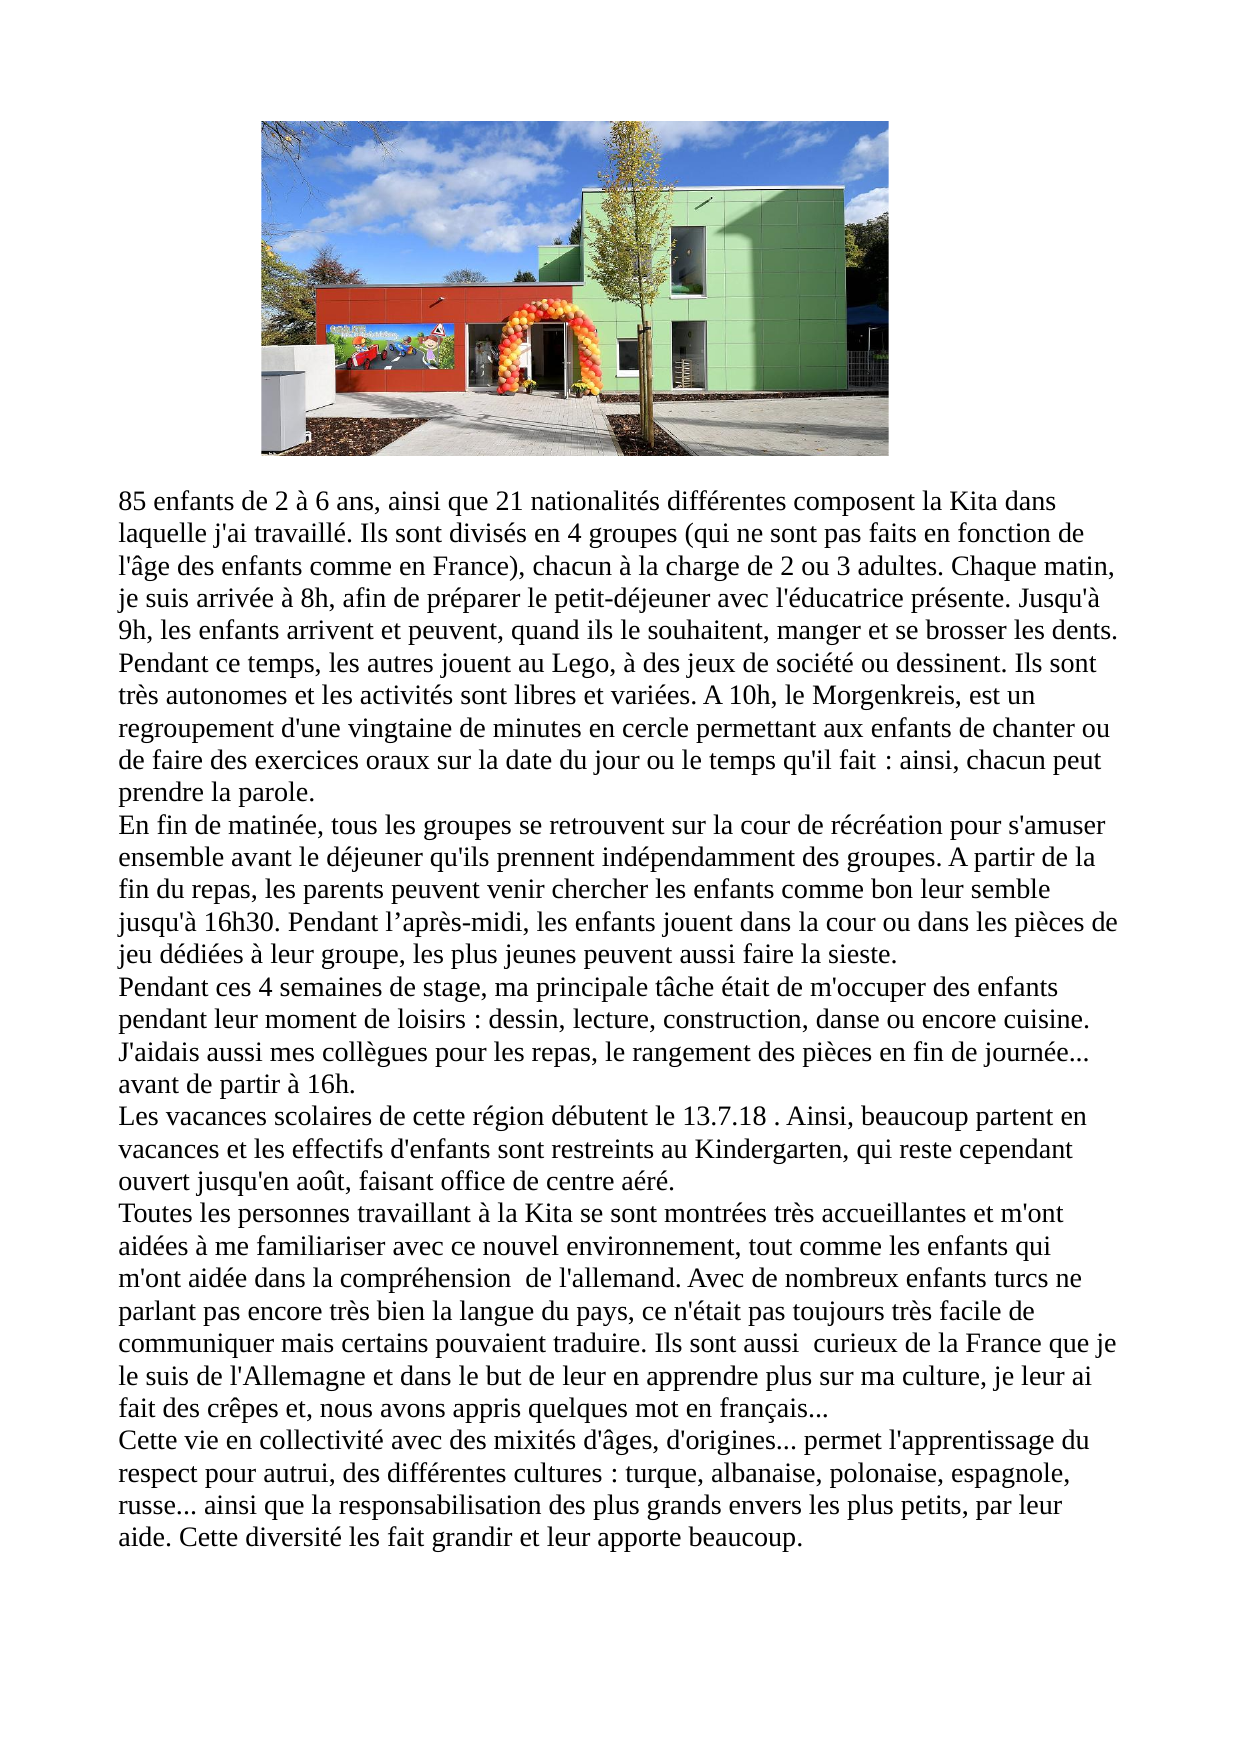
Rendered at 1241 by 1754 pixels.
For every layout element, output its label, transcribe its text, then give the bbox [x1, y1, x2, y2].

text Cette vie en collectivité avec des mixités d'âges, d'origines... permet l'apprentissage du respect pour autrui, des différentes cultures : turque, albanaise, polonaise, espagnole, russe... ainsi que la responsabilisation des plus grands envers les plus petits, par leur aide. Cette diversité les fait grandir et leur apporte beaucoup. [118, 1423, 1122, 1553]
text Pendant ces 4 semaines de stage, ma principale tâche était de m'occuper des enfants pendant leur moment de loisirs : dessin, lecture, construction, danse ou encore cuisine. J'aidais aussi mes collègues pour les repas, le rangement des pièces en fin de journée... avant de partir à 16h. [118, 970, 1122, 1099]
picture [261, 121, 889, 456]
text 85 enfants de 2 à 6 ans, ainsi que 21 nationalités différentes composent la Kita dans laquelle j'ai travaillé. Ils sont divisés en 4 groupes (qui ne sont pas faits en fonction de l'âge des enfants comme en France), chacun à la charge de 2 ou 3 adultes. Chaque matin, je suis arrivée à 8h, afin de préparer le petit-déjeuner avec l'éducatrice présente. Jusqu'à 9h, les enfants arrivent et peuvent, quand ils le souhaitent, manger et se brosser les dents. Pendant ce temps, les autres jouent au Lego, à des jeux de société ou dessinent. Ils sont très autonomes et les activités sont libres et variées. A 10h, le Morgenkreis, est un regroupement d'une vingtaine de minutes en cercle permettant aux enfants de chanter ou de faire des exercices oraux sur la date du jour ou le temps qu'il fait : ainsi, chacun peut prendre la parole. [118, 484, 1122, 808]
text Les vacances scolaires de cette région débutent le 13.7.18 . Ainsi, beaucoup partent en vacances et les effectifs d'enfants sont restreints au Kindergarten, qui reste cependant ouvert jusqu'en août, faisant office de centre aéré. [118, 1099, 1122, 1197]
text Toutes les personnes travaillant à la Kita se sont montrées très accueillantes et m'ont aidées à me familiariser avec ce nouvel environnement, tout comme les enfants qui m'ont aidée dans la compréhension de l'allemand. Avec de nombreux enfants turcs ne parlant pas encore très bien la langue du pays, ce n'était pas toujours très facile de communiquer mais certains pouvaient traduire. Ils sont aussi curieux de la France que je le suis de l'Allemagne et dans le but de leur en apprendre plus sur ma culture, je leur ai fait des crêpes et, nous avons appris quelques mot en français... [118, 1197, 1122, 1423]
text En fin de matinée, tous les groupes se retrouvent sur la cour de récréation pour s'amuser ensemble avant le déjeuner qu'ils prennent indépendamment des groupes. A partir de la fin du repas, les parents peuvent venir chercher les enfants comme bon leur semble jusqu'à 16h30. Pendant l’après-midi, les enfants jouent dans la cour ou dans les pièces de jeu dédiées à leur groupe, les plus jeunes peuvent aussi faire la sieste. [118, 808, 1122, 970]
